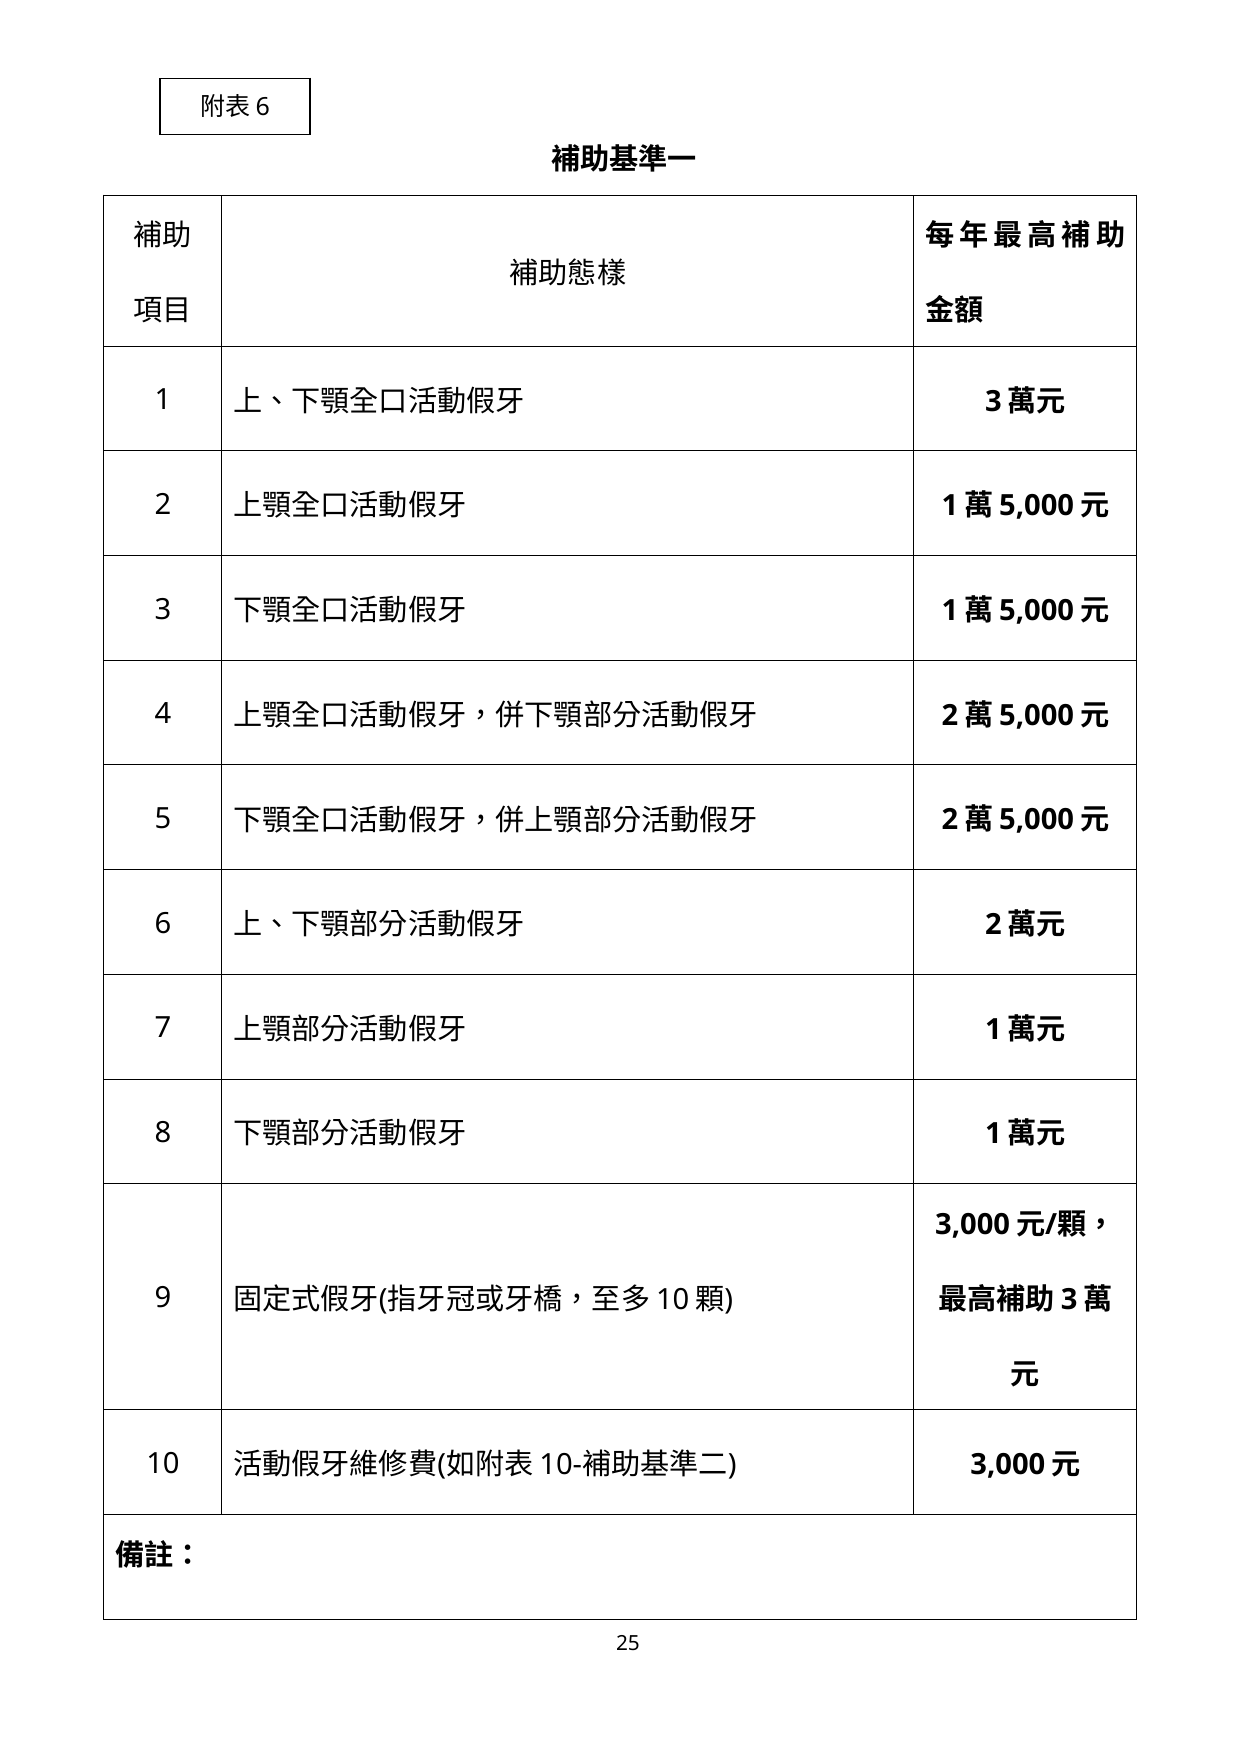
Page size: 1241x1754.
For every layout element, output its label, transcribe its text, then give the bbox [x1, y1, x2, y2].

text 補助基準一 [187, 119, 1053, 194]
table_cell 10 [104, 1410, 221, 1514]
table_cell 上顎全口活動假牙，併下顎部分活動假牙 [222, 661, 913, 764]
table_cell 3,000元 [914, 1410, 1136, 1514]
table_cell 上、下顎全口活動假牙 [222, 347, 913, 450]
table_cell 2萬元 [914, 870, 1136, 974]
table_cell 4 [104, 661, 221, 764]
table_cell 7 [104, 975, 221, 1078]
table_cell 下顎全口活動假牙 [222, 556, 913, 660]
table_cell 1 [104, 347, 221, 450]
table_cell 5 [104, 765, 221, 869]
table_cell 2 [104, 451, 221, 555]
table_cell 固定式假牙(指牙冠或牙橋，至多10顆) [222, 1184, 913, 1409]
table_cell 1萬5,000元 [914, 451, 1136, 555]
table_cell 6 [104, 870, 221, 974]
table_header 補助態樣 [222, 196, 913, 346]
table_cell 上、下顎部分活動假牙 [222, 870, 913, 974]
table_cell 活動假牙維修費(如附表10-補助基準二) [222, 1410, 913, 1514]
table_header 每年最高補助金額 [914, 196, 1136, 346]
table_cell 3 [104, 556, 221, 660]
table_cell 3,000元/顆， 最高補助3萬元 [914, 1184, 1136, 1409]
table_cell 2萬5,000元 [914, 765, 1136, 869]
table_cell 3萬元 [914, 347, 1136, 450]
table_cell 上顎全口活動假牙 [222, 451, 913, 555]
table_cell 2萬5,000元 [914, 661, 1136, 764]
table_cell 下顎全口活動假牙，併上顎部分活動假牙 [222, 765, 913, 869]
table_cell 9 [104, 1184, 221, 1409]
table_cell 1萬元 [914, 975, 1136, 1078]
table_header 補助 項目 [104, 196, 221, 346]
table_cell 下顎部分活動假牙 [222, 1080, 913, 1183]
table_cell 上顎部分活動假牙 [222, 975, 913, 1078]
table_cell 備註： [104, 1515, 1136, 1618]
table_cell 8 [104, 1080, 221, 1183]
table_cell 1萬元 [914, 1080, 1136, 1183]
text 附表6 [176, 86, 294, 123]
table_cell 1萬5,000元 [914, 556, 1136, 660]
